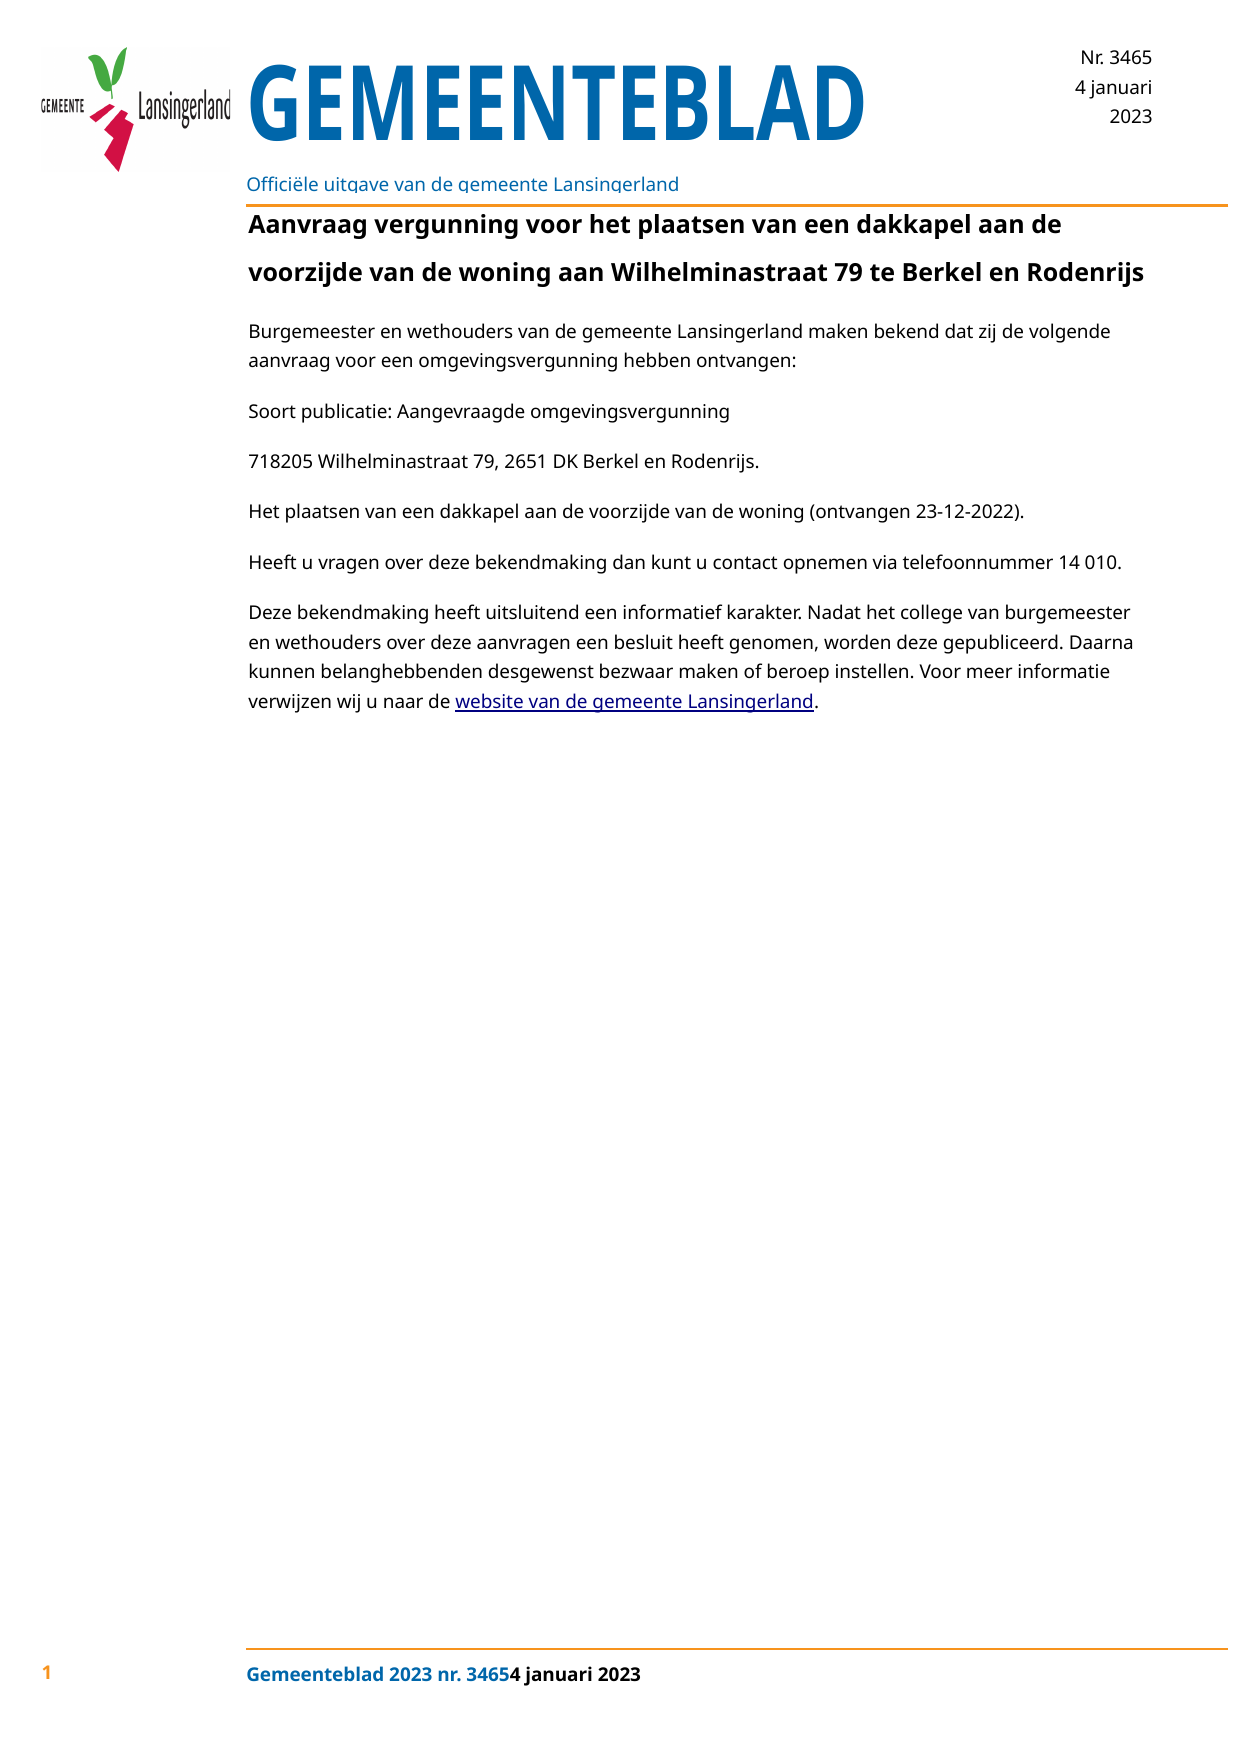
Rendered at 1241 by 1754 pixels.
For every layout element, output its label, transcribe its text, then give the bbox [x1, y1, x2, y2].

text Soort publicatie: Aangevraagde omgevingsvergunning [248, 398, 1152, 424]
text Deze bekendmaking heeft uitsluitend een informatief karakter. Nadat het college van burgemeester en wethouders over deze aanvragen een besluit heeft genomen, worden deze gepubliceerd. Daarna kunnen belanghebbenden desgewenst bezwaar maken of beroep instellen. Voor meer informatie verwijzen wij u naar de website van de gemeente Lansingerland. [248, 599, 1152, 714]
text 718205 Wilhelminastraat 79, 2651 DK Berkel en Rodenrijs. [248, 448, 1152, 474]
text Het plaatsen van een dakkapel aan de voorzijde van de woning (ontvangen 23-12-2022). [248, 499, 1152, 524]
text Burgemeester en wethouders van de gemeente Lansingerland maken bekend dat zij de volgende aanvraag voor een omgevingsvergunning hebben ontvangen: [248, 318, 1152, 373]
text Aanvraag vergunning voor het plaatsen van een dakkapel aan de voorzijde van de woning aan Wilhelminastraat 79 te Berkel en Rodenrijs [248, 207, 1152, 288]
text Heeft u vragen over deze bekendmaking dan kunt u contact opnemen via telefoonnummer 14 010. [248, 549, 1152, 575]
picture [41, 47, 231, 172]
